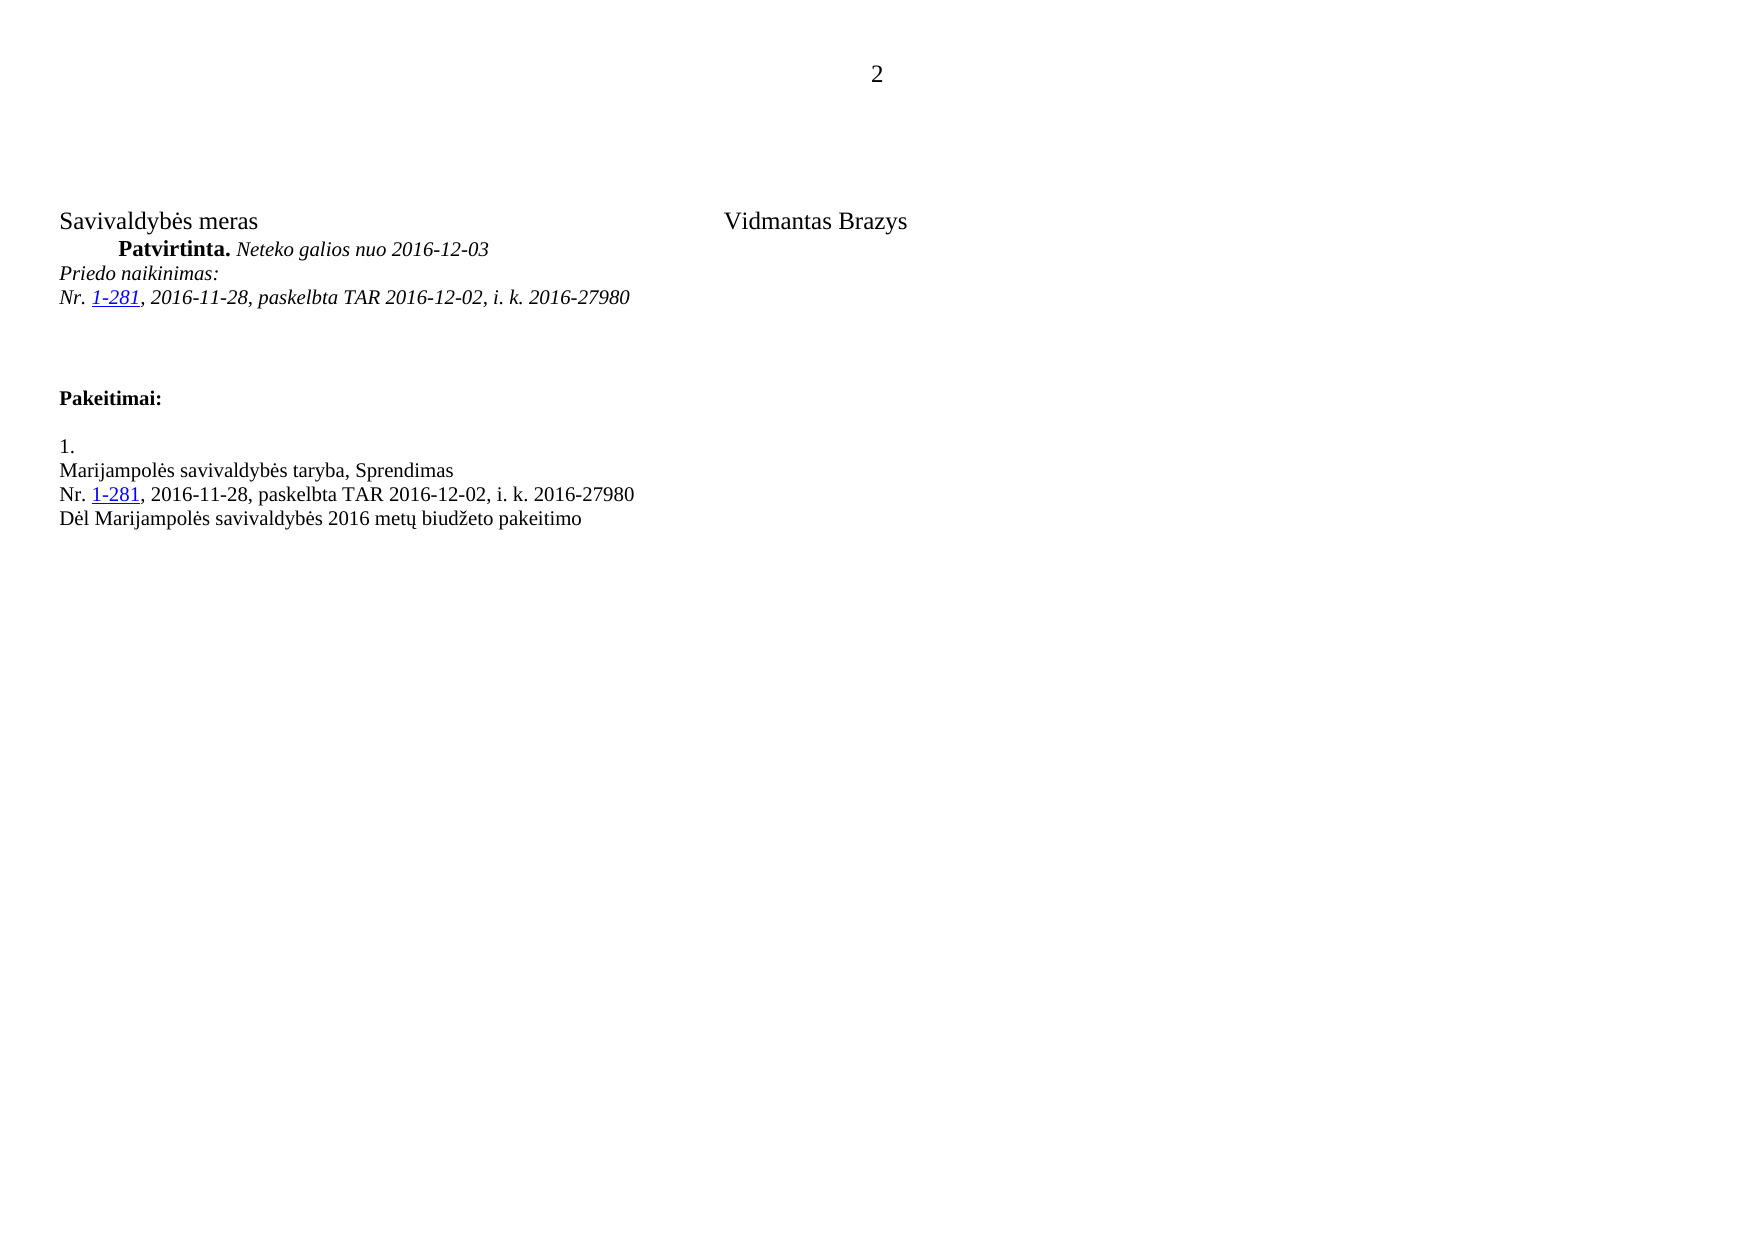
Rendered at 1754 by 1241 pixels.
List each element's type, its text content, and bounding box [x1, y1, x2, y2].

text Marijampolės savivaldybės taryba, Sprendimas [59, 458, 1695, 482]
text Nr. 1-281, 2016-11-28, paskelbta TAR 2016-12-02, i. k. 2016-27980 [59, 482, 1695, 506]
text Priedo naikinimas: [59, 261, 1695, 285]
text Dėl Marijampolės savivaldybės 2016 metų biudžeto pakeitimo [59, 506, 1695, 530]
text Pakeitimai: [59, 386, 1695, 410]
text Patvirtinta. Neteko galios nuo 2016-12-03 [59, 235, 1695, 261]
text Nr. 1-281, 2016-11-28, paskelbta TAR 2016-12-02, i. k. 2016-27980 [59, 285, 1695, 309]
text Savivaldybės meras Vidmantas Brazys [59, 206, 1695, 235]
text 1. [59, 434, 1695, 458]
